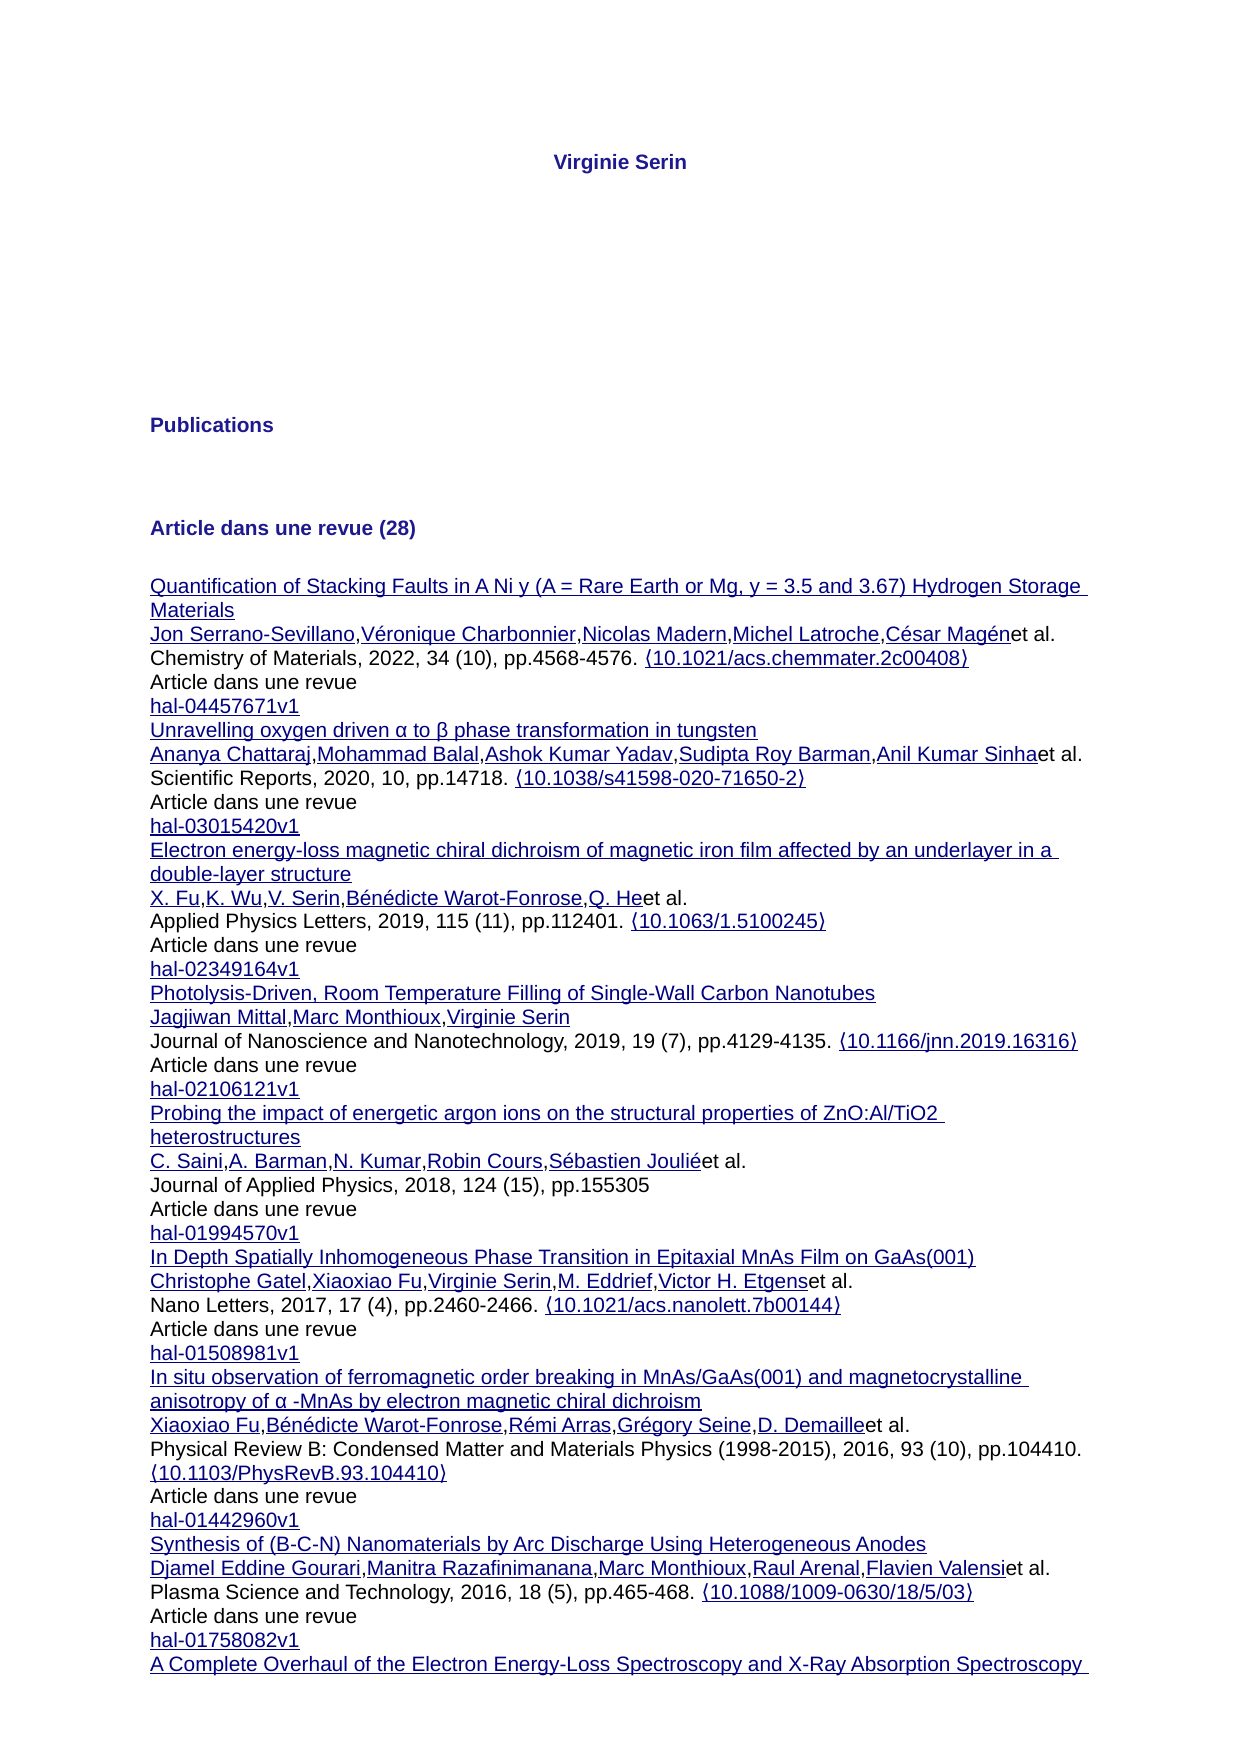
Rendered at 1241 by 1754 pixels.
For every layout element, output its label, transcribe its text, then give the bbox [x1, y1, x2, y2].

table_cell Synthesis of (B-C-N) Nanomaterials by Arc Discharge Using Heterogeneous Anodes Djamel Eddine Gourari,Manitra Razafinimanana,Marc Monthioux,Raul Arenal,Flavien Valensiet al. Plasma Science and Technology, 2016, 18 (5), pp.465-468. ⟨10.1088/1009-0630/18/5/03⟩ Article dans une revue hal-01758082v1 [150, 1532, 1090, 1652]
table_cell In situ observation of ferromagnetic order breaking in MnAs/GaAs(001) and magnetocrystalline anisotropy of α -MnAs by electron magnetic chiral dichroism Xiaoxiao Fu,Bénédicte Warot-Fonrose,Rémi Arras,Grégory Seine,D. Demailleet al. Physical Review B: Condensed Matter and Materials Physics (1998-2015), 2016, 93 (10), pp.104410. ⟨10.1103/PhysRevB.93.104410⟩ Article dans une revue hal-01442960v1 [150, 1365, 1090, 1532]
subtitle Article dans une revue (28) [150, 516, 1090, 539]
table_cell A Complete Overhaul of the Electron Energy-Loss Spectroscopy and X-Ray Absorption Spectroscopy [150, 1652, 1090, 1676]
table_cell In Depth Spatially Inhomogeneous Phase Transition in Epitaxial MnAs Film on GaAs(001) Christophe Gatel,Xiaoxiao Fu,Virginie Serin,M. Eddrief,Victor H. Etgenset al. Nano Letters, 2017, 17 (4), pp.2460-2466. ⟨10.1021/acs.nanolett.7b00144⟩ Article dans une revue hal-01508981v1 [150, 1245, 1090, 1364]
table_cell Photolysis-Driven, Room Temperature Filling of Single-Wall Carbon Nanotubes Jagjiwan Mittal,Marc Monthioux,Virginie Serin Journal of Nanoscience and Nanotechnology, 2019, 19 (7), pp.4129-4135. ⟨10.1166/jnn.2019.16316⟩ Article dans une revue hal-02106121v1 [150, 981, 1090, 1101]
table_cell Unravelling oxygen driven α to β phase transformation in tungsten Ananya Chattaraj,Mohammad Balal,Ashok Kumar Yadav,Sudipta Roy Barman,Anil Kumar Sinhaet al. Scientific Reports, 2020, 10, pp.14718. ⟨10.1038/s41598-020-71650-2⟩ Article dans une revue hal-03015420v1 [150, 718, 1090, 837]
table_cell Electron energy-loss magnetic chiral dichroism of magnetic iron film affected by an underlayer in a double-layer structure X. Fu,K. Wu,V. Serin,Bénédicte Warot-Fonrose,Q. Heet al. Applied Physics Letters, 2019, 115 (11), pp.112401. ⟨10.1063/1.5100245⟩ Article dans une revue hal-02349164v1 [150, 838, 1090, 981]
subtitle Virginie Serin [150, 150, 1090, 174]
table_cell Probing the impact of energetic argon ions on the structural properties of ZnO:Al/TiO2 heterostructures C. Saini,A. Barman,N. Kumar,Robin Cours,Sébastien Jouliéet al. Journal of Applied Physics, 2018, 124 (15), pp.155305 Article dans une revue hal-01994570v1 [150, 1101, 1090, 1245]
subtitle Publications [150, 412, 1090, 436]
table_header Quantification of Stacking Faults in A Ni y (A = Rare Earth or Mg, y = 3.5 and 3.67) Hydrogen Storage Materials Jon Serrano-Sevillano,Véronique Charbonnier,Nicolas Madern,Michel Latroche,César Magénet al. Chemistry of Materials, 2022, 34 (10), pp.4568-4576. ⟨10.1021/acs.chemmater.2c00408⟩ Article dans une revue hal-04457671v1 [150, 574, 1090, 718]
